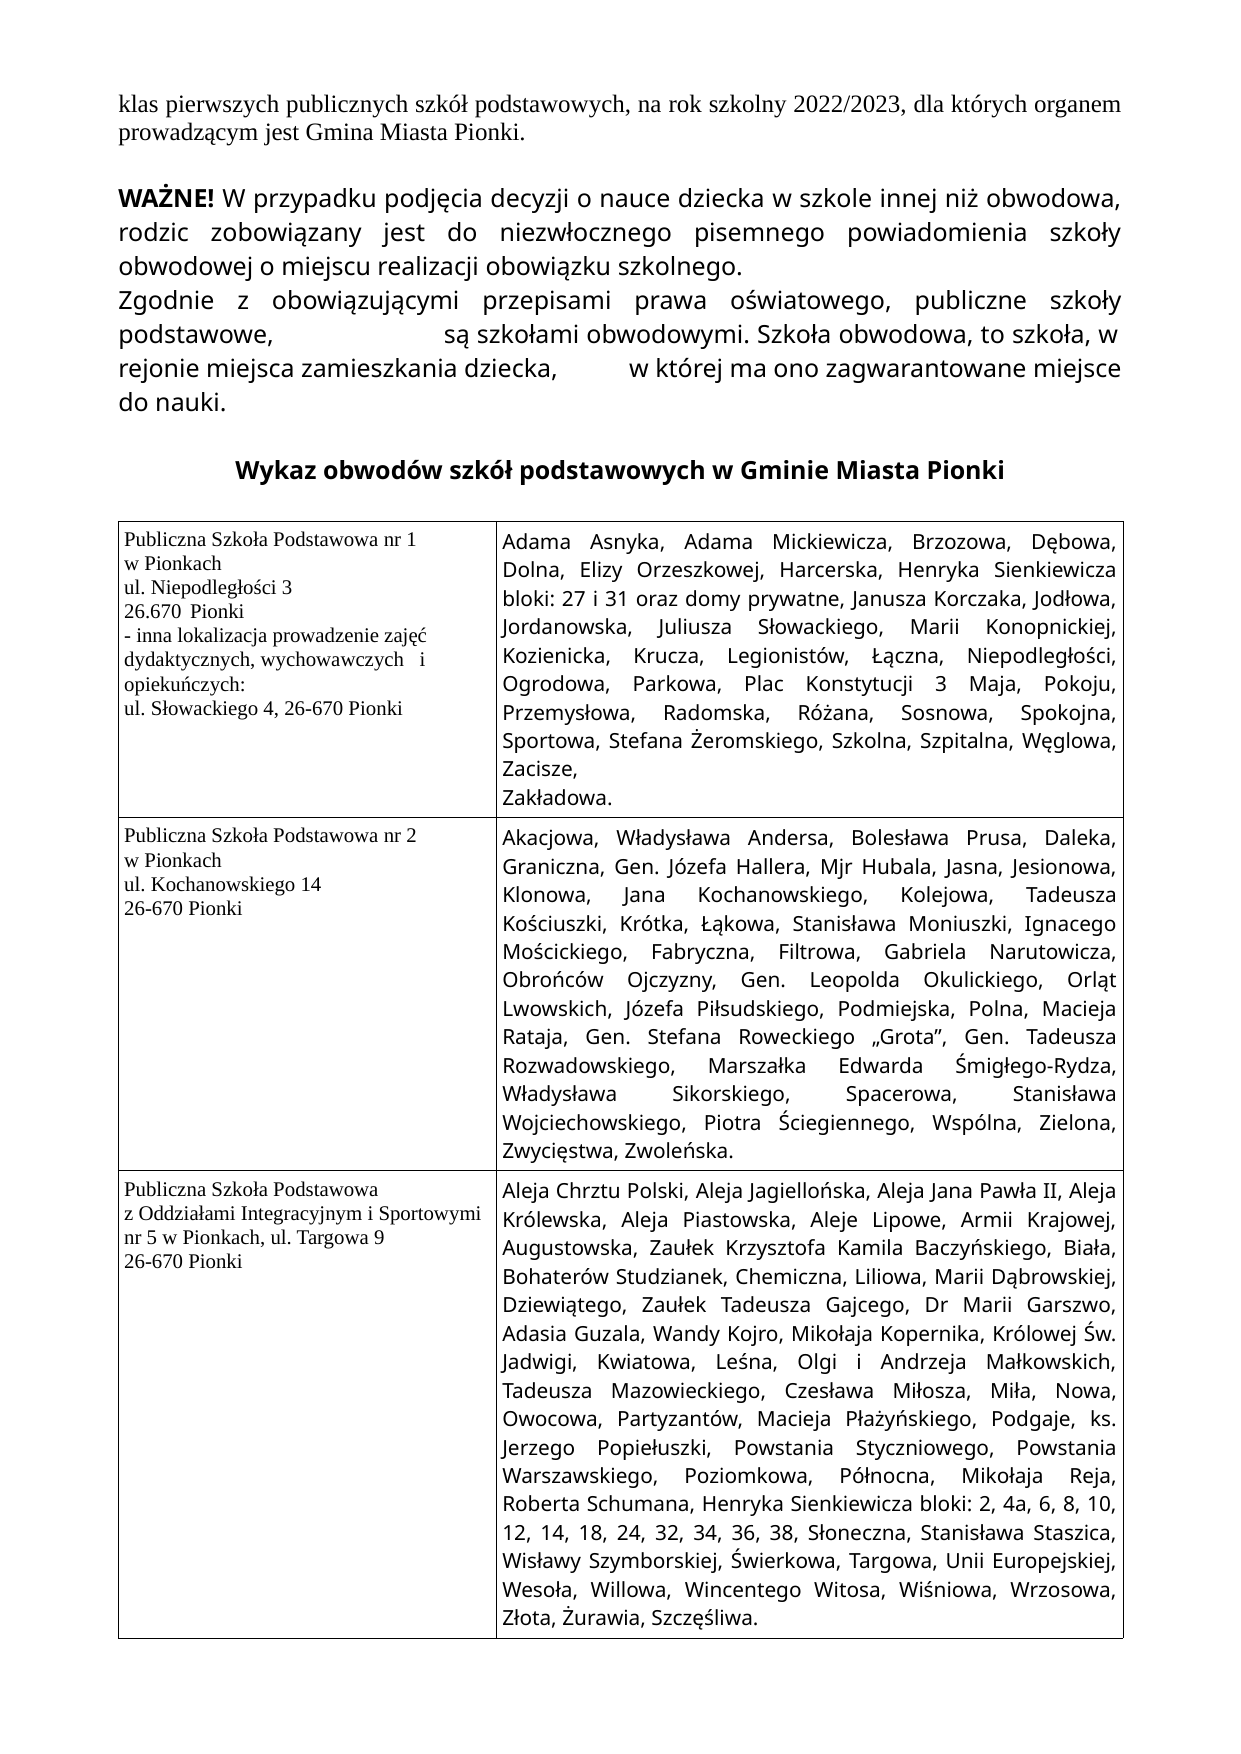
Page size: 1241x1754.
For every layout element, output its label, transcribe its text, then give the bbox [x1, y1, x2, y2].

table_header Publiczna Szkoła Podstawowa nr 1 w Pionkach ul. Niepodległości 3 Pionki - inna lokalizacja prowadzenie zajęć dydaktycznych, wychowawczych i opiekuńczych: ul. Słowackiego 4, 26-670 Pionki [119, 522, 496, 817]
table_cell Aleja Chrztu Polski, Aleja Jagiellońska, Aleja Jana Pawła II, Aleja Królewska, Aleja Piastowska, Aleje Lipowe, Armii Krajowej, Augustowska, Zaułek Krzysztofa Kamila Baczyńskiego, Biała, Bohaterów Studzianek, Chemiczna, Liliowa, Marii Dąbrowskiej, Dziewiątego, Zaułek Tadeusza Gajcego, Dr Marii Garszwo, Adasia Guzala, Wandy Kojro, Mikołaja Kopernika, Królowej Św. Jadwigi, Kwiatowa, Leśna, Olgi i Andrzeja Małkowskich, Tadeusza Mazowieckiego, Czesława Miłosza, Miła, Nowa, Owocowa, Partyzantów, Macieja Płażyńskiego, Podgaje, ks. Jerzego Popiełuszki, Powstania Styczniowego, Powstania Warszawskiego, Poziomkowa, Północna, Mikołaja Reja, Roberta Schumana, Henryka Sienkiewicza bloki: 2, 4a, 6, 8, 10, 12, 14, 18, 24, 32, 34, 36, 38, Słoneczna, Stanisława Staszica, Wisławy Szymborskiej, Świerkowa, Targowa, Unii Europejskiej, Wesoła, Willowa, Wincentego Witosa, Wiśniowa, Wrzosowa, Złota, Żurawia, Szczęśliwa. [497, 1171, 1123, 1637]
table_cell Publiczna Szkoła Podstawowa z Oddziałami Integracyjnym i Sportowymi nr 5 w Pionkach, ul. Targowa 9 26-670 Pionki [119, 1171, 496, 1637]
text WAŻNE! W przypadku podjęcia decyzji o nauce dziecka w szkole innej niż obwodowa, rodzic zobowiązany jest do niezwłocznego pisemnego powiadomienia szkoły obwodowej o miejscu realizacji obowiązku szkolnego. [118, 180, 1122, 282]
table_cell Akacjowa, Władysława Andersa, Bolesława Prusa, Daleka, Graniczna, Gen. Józefa Hallera, Mjr Hubala, Jasna, Jesionowa, Klonowa, Jana Kochanowskiego, Kolejowa, Tadeusza Kościuszki, Krótka, Łąkowa, Stanisława Moniuszki, Ignacego Mościckiego, Fabryczna, Filtrowa, Gabriela Narutowicza, Obrońców Ojczyzny, Gen. Leopolda Okulickiego, Orląt Lwowskich, Józefa Piłsudskiego, Podmiejska, Polna, Macieja Rataja, Gen. Stefana Roweckiego „Grota”, Gen. Tadeusza Rozwadowskiego, Marszałka Edwarda Śmigłego-Rydza, Władysława Sikorskiego, Spacerowa, Stanisława Wojciechowskiego, Piotra Ściegiennego, Wspólna, Zielona, Zwycięstwa, Zwoleńska. [497, 818, 1123, 1170]
text Zgodnie z obowiązującymi przepisami prawa oświatowego, publiczne szkoły podstawowe, są szkołami obwodowymi. Szkoła obwodowa, to szkoła, w rejonie miejsca zamieszkania dziecka, w której ma ono zagwarantowane miejsce do nauki. [118, 282, 1122, 419]
text klas pierwszych publicznych szkół podstawowych, na rok szkolny 2022/2023, dla których organem prowadzącym jest Gmina Miasta Pionki. [118, 89, 1122, 146]
text Wykaz obwodów szkół podstawowych w Gminie Miasta Pionki [118, 453, 1122, 487]
table_cell Publiczna Szkoła Podstawowa nr 2 w Pionkach ul. Kochanowskiego 14 26-670 Pionki [119, 818, 496, 1170]
table_header Adama Asnyka, Adama Mickiewicza, Brzozowa, Dębowa, Dolna, Elizy Orzeszkowej, Harcerska, Henryka Sienkiewicza bloki: 27 i 31 oraz domy prywatne, Janusza Korczaka, Jodłowa, Jordanowska, Juliusza Słowackiego, Marii Konopnickiej, Kozienicka, Krucza, Legionistów, Łączna, Niepodległości, Ogrodowa, Parkowa, Plac Konstytucji 3 Maja, Pokoju, Przemysłowa, Radomska, Różana, Sosnowa, Spokojna, Sportowa, Stefana Żeromskiego, Szkolna, Szpitalna, Węglowa, Zacisze, Zakładowa. [497, 522, 1123, 817]
